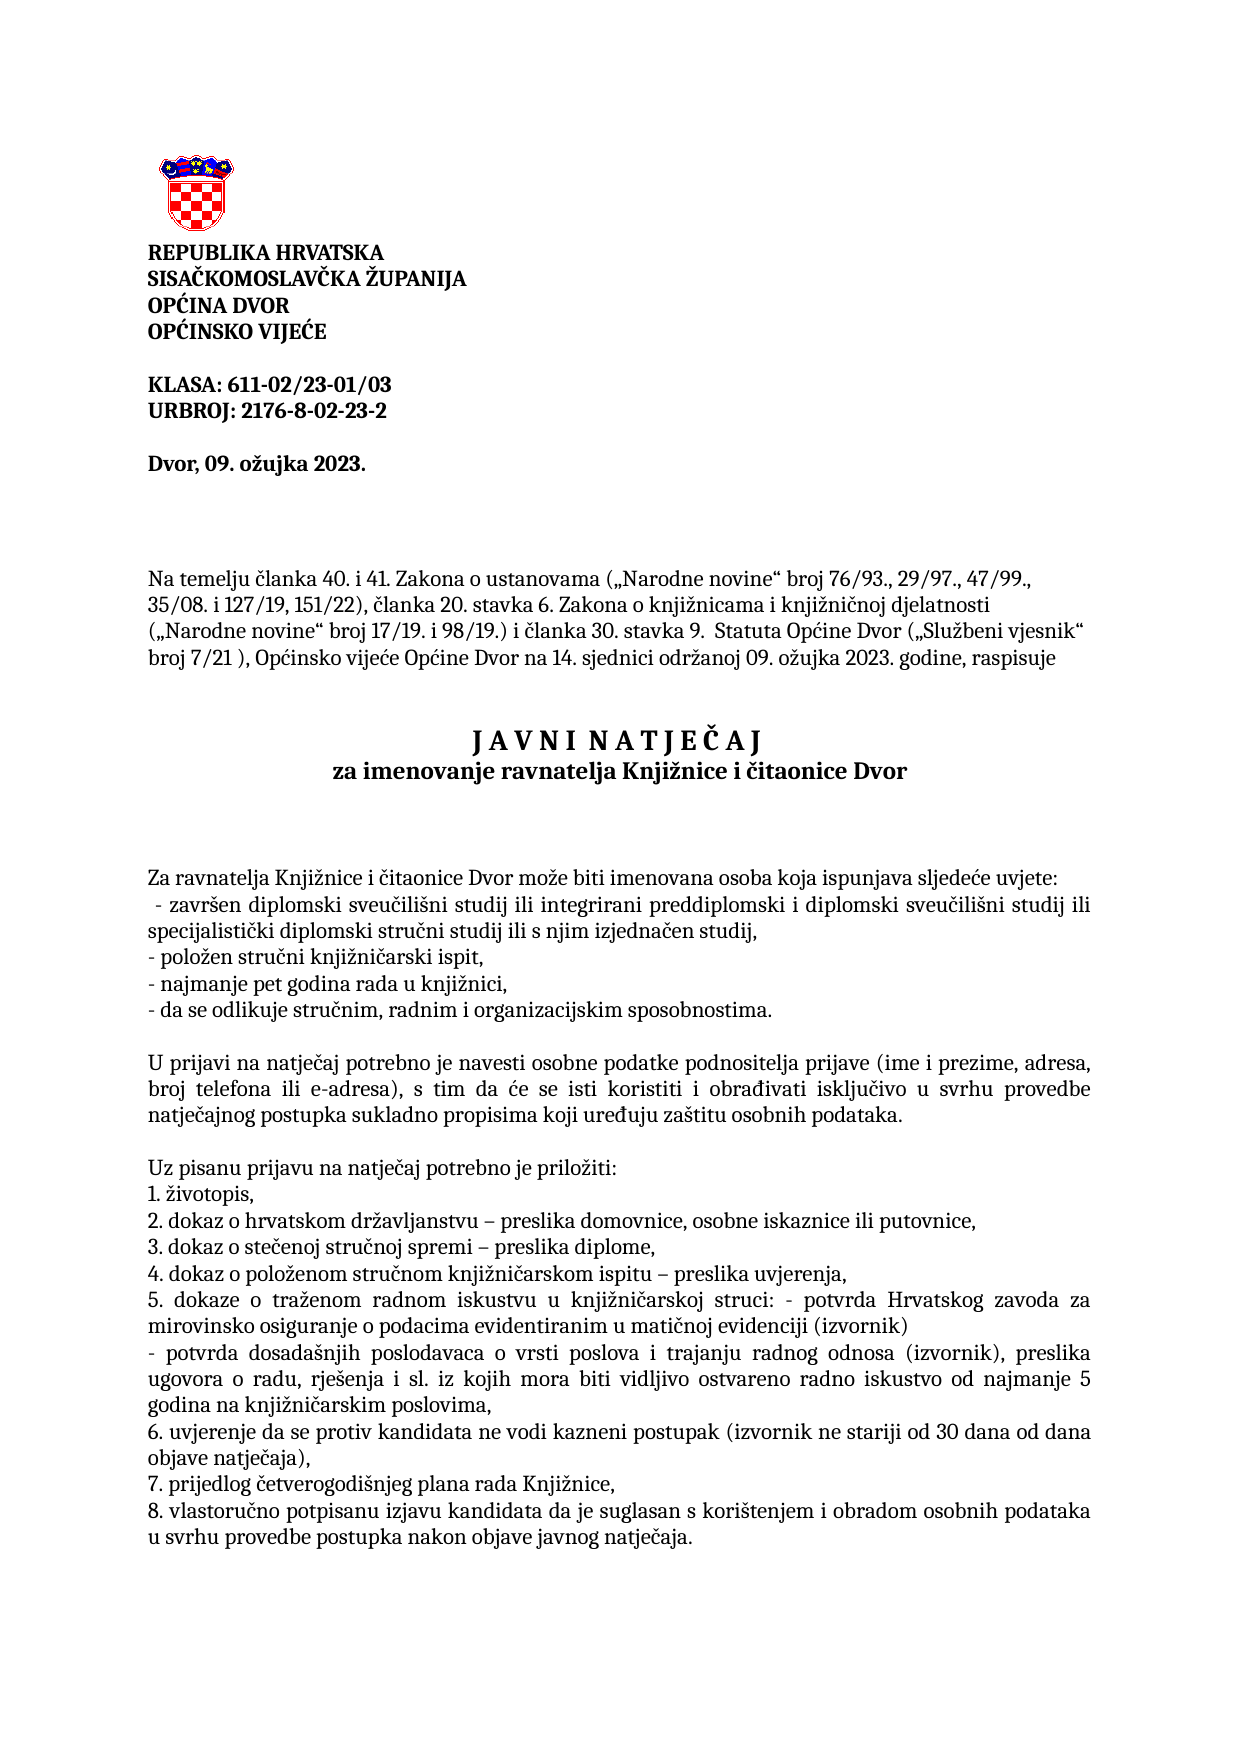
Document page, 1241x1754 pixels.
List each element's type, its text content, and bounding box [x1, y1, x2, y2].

text J A V N I N A T J E Č A J [148, 724, 1093, 757]
text 5. dokaze o traženom radnom iskustvu u knjižničarskoj struci: - potvrda Hrvatskog zavoda za mirovinsko osiguranje o podacima evidentiranim u matičnoj evidenciji (izvornik) [148, 1287, 1093, 1339]
text 1. životopis, [148, 1181, 1093, 1208]
text 8. vlastoručno potpisanu izjavu kandidata da je suglasan s korištenjem i obradom osobnih podataka u svrhu provedbe postupka nakon objave javnog natječaja. [148, 1497, 1093, 1550]
text 3. dokaz o stečenoj stručnoj spremi – preslika diplome, [148, 1234, 1093, 1260]
text - najmanje pet godina rada u knjižnici, [148, 970, 1093, 997]
text OPĆINA DVOR [148, 292, 1093, 319]
text - da se odlikuje stručnim, radnim i organizacijskim sposobnostima. [148, 997, 1093, 1023]
text - potvrda dosadašnjih poslodavaca o vrsti poslova i trajanju radnog odnosa (izvornik), preslika ugovora o radu, rješenja i sl. iz kojih mora biti vidljivo ostvareno radno iskustvo od najmanje 5 godina na knjižničarskim poslovima, [148, 1339, 1093, 1418]
text KLASA: 611-02/23-01/03 [148, 372, 1093, 398]
text - završen diplomski sveučilišni studij ili integrirani preddiplomski i diplomski sveučilišni studij ili specijalistički diplomski stručni studij ili s njim izjednačen studij, [148, 891, 1093, 944]
text URBROJ: 2176-8-02-23-2 [148, 398, 1093, 424]
text U prijavi na natječaj potrebno je navesti osobne podatke podnositelja prijave (ime i prezime, adresa, broj telefona ili e-adresa), s tim da će se isti koristiti i obrađivati isključivo u svrhu provedbe natječajnog postupka sukladno propisima koji uređuju zaštitu osobnih podataka. [148, 1049, 1093, 1128]
text - položen stručni knjižničarski ispit, [148, 944, 1093, 970]
text za imenovanje ravnatelja Knjižnice i čitaonice Dvor [148, 757, 1093, 786]
text Na temelju članka 40. i 41. Zakona o ustanovama („Narodne novine“ broj 76/93., 29/97., 47/99., 35/08. i 127/19, 151/22), članka 20. stavka 6. Zakona o knjižnicama i knjižničnoj djelatnosti („Narodne novine“ broj 17/19. i 98/19.) i članka 30. stavka 9. Statuta Općine Dvor („Službeni vjesnik“ broj 7/21 ), Općinsko vijeće Općine Dvor na 14. sjednici održanoj 09. ožujka 2023. godine, raspisuje [148, 566, 1093, 671]
text 4. dokaz o položenom stručnom knjižničarskom ispitu – preslika uvjerenja, [148, 1260, 1093, 1287]
text 2. dokaz o hrvatskom državljanstvu – preslika domovnice, osobne iskaznice ili putovnice, [148, 1208, 1093, 1234]
text Dvor, 09. ožujka 2023. [148, 451, 1093, 477]
text 7. prijedlog četverogodišnjeg plana rada Knjižnice, [148, 1471, 1093, 1497]
text SISAČKOMOSLAVČKA ŽUPANIJA [148, 266, 1093, 292]
text 6. uvjerenje da se protiv kandidata ne vodi kazneni postupak (izvornik ne stariji od 30 dana od dana objave natječaja), [148, 1418, 1093, 1471]
text Uz pisanu prijavu na natječaj potrebno je priložiti: [148, 1155, 1093, 1181]
text REPUBLIKA HRVATSKA [148, 148, 1093, 266]
text Za ravnatelja Knjižnice i čitaonice Dvor može biti imenovana osoba koja ispunjava sljedeće uvjete: [148, 865, 1093, 891]
text OPĆINSKO VIJEĆE [148, 319, 1093, 345]
